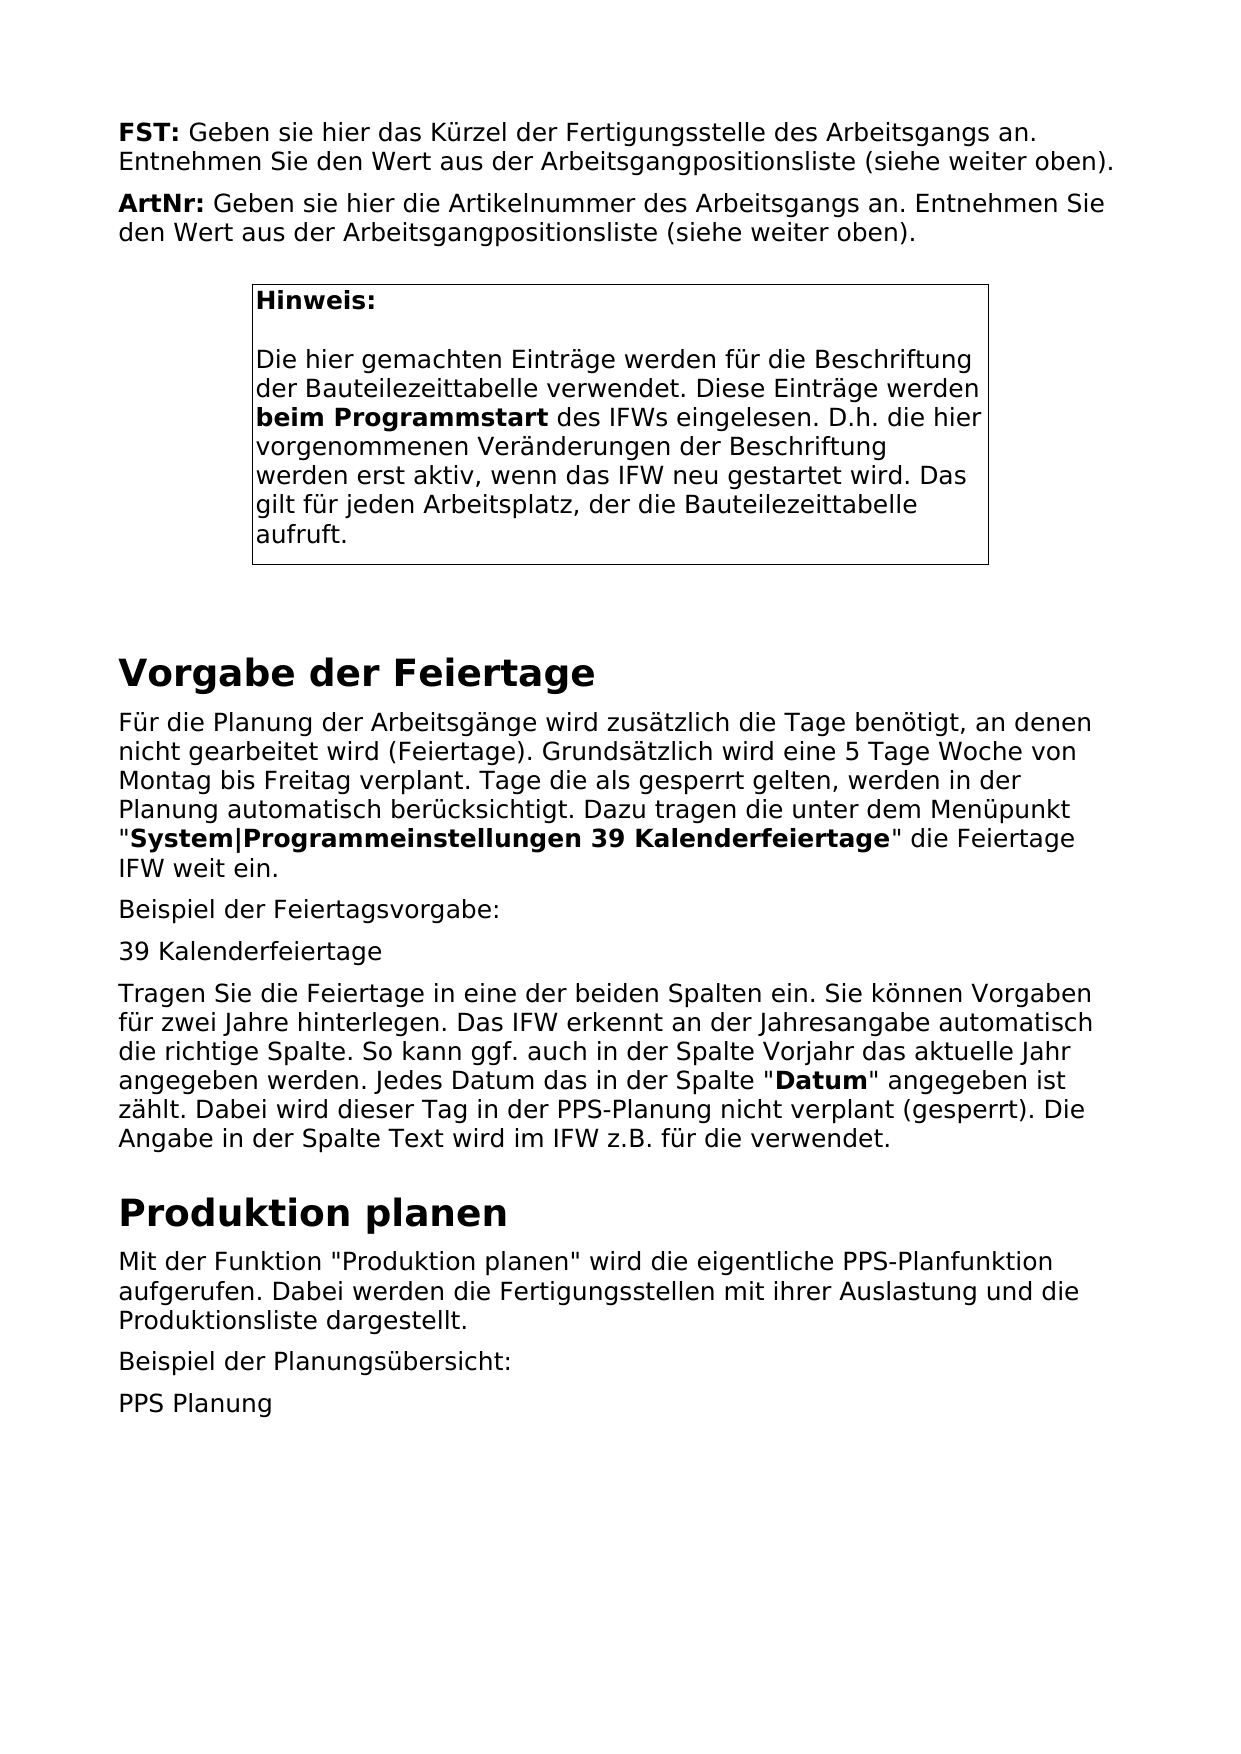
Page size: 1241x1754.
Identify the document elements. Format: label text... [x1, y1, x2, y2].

text FST: Geben sie hier das Kürzel der Fertigungsstelle des Arbeitsgangs an. Entnehmen Sie den Wert aus der Arbeitsgangpositionsliste (siehe weiter oben). [118, 118, 1122, 176]
text PPS Planung [118, 1389, 1122, 1418]
text Mit der Funktion "Produktion planen" wird die eigentliche PPS-Planfunktion aufgerufen. Dabei werden die Fertigungsstellen mit ihrer Auslastung und die Produktionsliste dargestellt. [118, 1247, 1122, 1335]
text Beispiel der Feiertagsvorgabe: [118, 896, 1122, 925]
text ArtNr: Geben sie hier die Artikelnummer des Arbeitsgangs an. Entnehmen Sie den Wert aus der Arbeitsgangpositionsliste (siehe weiter oben). [118, 189, 1122, 247]
subtitle Vorgabe der Feiertage [118, 652, 1122, 696]
subtitle Produktion planen [118, 1191, 1122, 1235]
text Für die Planung der Arbeitsgänge wird zusätzlich die Tage benötigt, an denen nicht gearbeitet wird (Feiertage). Grundsätzlich wird eine 5 Tage Woche von Montag bis Freitag verplant. Tage die als gesperrt gelten, werden in der Planung automatisch berücksichtigt. Dazu tragen die unter dem Menüpunkt "System|Programmeinstellungen 39 Kalenderfeiertage" die Feiertage IFW weit ein. [118, 708, 1122, 883]
text Beispiel der Planungsübersicht: [118, 1347, 1122, 1377]
table_header Hinweis: Die hier gemachten Einträge werden für die Beschriftung der Bauteilezeittabelle verwendet. Diese Einträge werden beim Programmstart des IFWs eingelesen. D.h. die hier vorgenommenen Veränderungen der Beschriftung werden erst aktiv, wenn das IFW neu gestartet wird. Das gilt für jeden Arbeitsplatz, der die Bauteilezeittabelle aufruft. [253, 285, 988, 564]
text Tragen Sie die Feiertage in eine der beiden Spalten ein. Sie können Vorgaben für zwei Jahre hinterlegen. Das IFW erkennt an der Jahresangabe automatisch die richtige Spalte. So kann ggf. auch in der Spalte Vorjahr das aktuelle Jahr angegeben werden. Jedes Datum das in der Spalte "Datum" angegeben ist zählt. Dabei wird dieser Tag in der PPS-Planung nicht verplant (gesperrt). Die Angabe in der Spalte Text wird im IFW z.B. für die verwendet. [118, 979, 1122, 1154]
text 39 Kalenderfeiertage [118, 937, 1122, 966]
